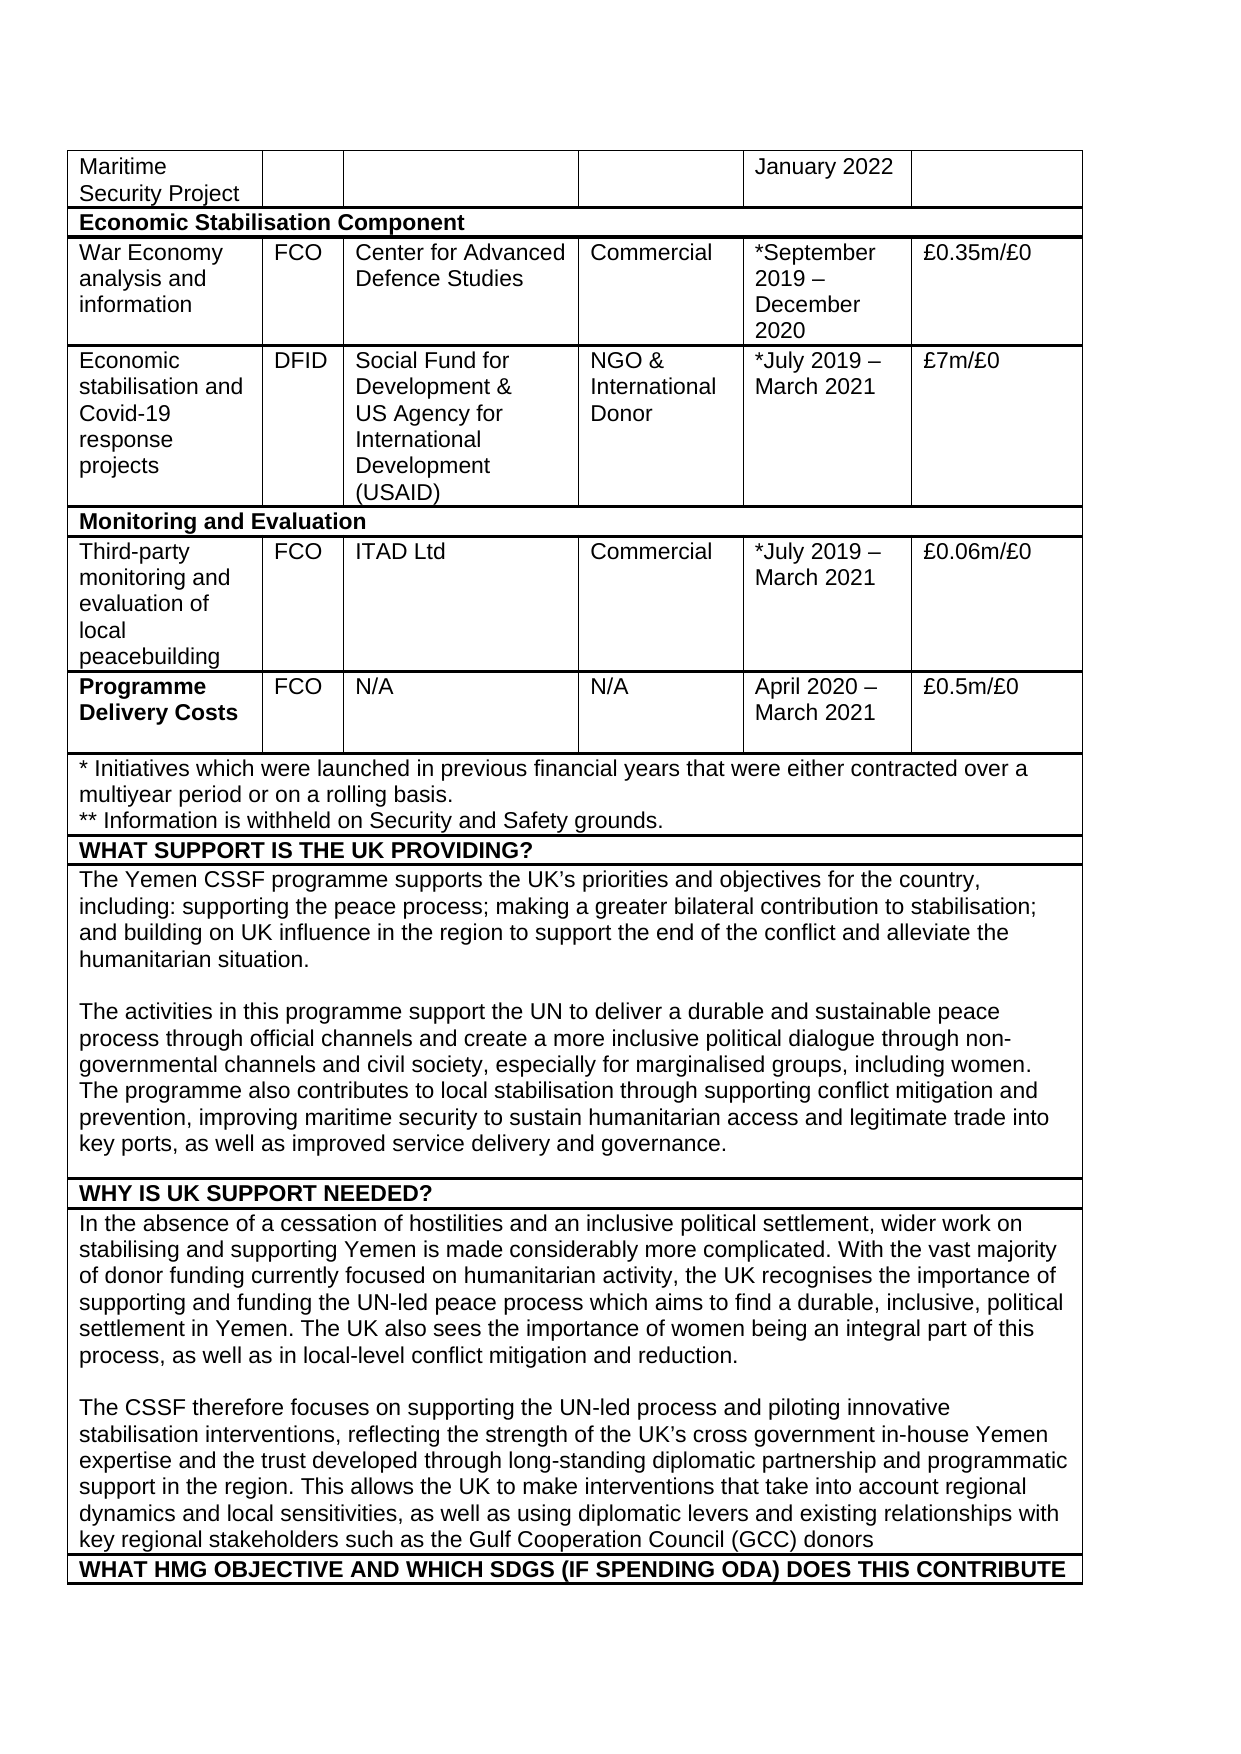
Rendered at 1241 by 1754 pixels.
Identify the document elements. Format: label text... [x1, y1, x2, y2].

table_cell Center for Advanced Defence Studies [344, 239, 578, 344]
table_cell Monitoring and Evaluation [68, 508, 1082, 534]
table_cell January 2022 [744, 151, 911, 206]
table_cell * Initiatives which were launched in previous financial years that were either contracted over a multiyear period or on a rolling basis. ** Information is withheld on Security and Safety grounds. [68, 755, 1082, 834]
table_cell £0.35m/£0 [912, 239, 1082, 344]
table_cell Commercial [579, 239, 743, 344]
table_cell ITAD Ltd [344, 538, 578, 669]
table_cell The Yemen CSSF programme supports the UK’s priorities and objectives for the country, including: supporting the peace process; making a greater bilateral contribution to stabilisation; and building on UK influence in the region to support the end of the conflict and alleviate the humanitarian situation. The activities in this programme support the UN to deliver a durable and sustainable peace process through official channels and create a more inclusive political dialogue through non-governmental channels and civil society, especially for marginalised groups, including women. The programme also contributes to local stabilisation through supporting conflict mitigation and prevention, improving maritime security to sustain humanitarian access and legitimate trade into key ports, as well as improved service delivery and governance. [68, 866, 1082, 1177]
table_cell [344, 151, 578, 206]
table_cell NGO & International Donor [579, 347, 743, 505]
table_cell FCO [263, 673, 343, 752]
table_cell [263, 151, 343, 206]
table_cell £0.5m/£0 [912, 673, 1082, 752]
table_cell DFID [263, 347, 343, 505]
table_cell Commercial [579, 538, 743, 669]
table_cell £7m/£0 [912, 347, 1082, 505]
table_cell In the absence of a cessation of hostilities and an inclusive political settlement, wider work on stabilising and supporting Yemen is made considerably more complicated. With the vast majority of donor funding currently focused on humanitarian activity, the UK recognises the importance of supporting and funding the UN-led peace process which aims to find a durable, inclusive, political settlement in Yemen. The UK also sees the importance of women being an integral part of this process, as well as in local-level conflict mitigation and reduction. The CSSF therefore focuses on supporting the UN-led process and piloting innovative stabilisation interventions, reflecting the strength of the UK’s cross government in-house Yemen expertise and the trust developed through long-standing diplomatic partnership and programmatic support in the region. This allows the UK to make interventions that take into account regional dynamics and local sensitivities, as well as using diplomatic levers and existing relationships with key regional stakeholders such as the Gulf Cooperation Council (GCC) donors [68, 1210, 1082, 1552]
table_cell WHAT SUPPORT IS THE UK PROVIDING? [68, 837, 1082, 863]
table_cell Economic stabilisation and Covid-19 response projects [68, 347, 262, 505]
table_cell N/A [579, 673, 743, 752]
table_cell Social Fund for Development & US Agency for International Development (USAID) [344, 347, 578, 505]
table_cell Economic Stabilisation Component [68, 209, 1082, 235]
table_cell [579, 151, 743, 206]
table_cell Third-party monitoring and evaluation of local peacebuilding [68, 538, 262, 669]
table_cell [912, 151, 1082, 206]
table_cell FCO [263, 239, 343, 344]
table_cell April 2020 – March 2021 [744, 673, 911, 752]
table_cell Maritime Security Project [68, 151, 262, 206]
table_cell Programme Delivery Costs [68, 673, 262, 752]
table_cell N/A [344, 673, 578, 752]
table_cell FCO [263, 538, 343, 669]
table_cell War Economy analysis and information [68, 239, 262, 344]
table_cell *September 2019 – December 2020 [744, 239, 911, 344]
table_cell WHAT HMG OBJECTIVE AND WHICH SDGS (IF SPENDING ODA) DOES THIS CONTRIBUTE [68, 1556, 1082, 1582]
table_cell *July 2019 – March 2021 [744, 538, 911, 669]
table_cell £0.06m/£0 [912, 538, 1082, 669]
table_cell WHY IS UK SUPPORT NEEDED? [68, 1180, 1082, 1207]
table_cell *July 2019 – March 2021 [744, 347, 911, 505]
